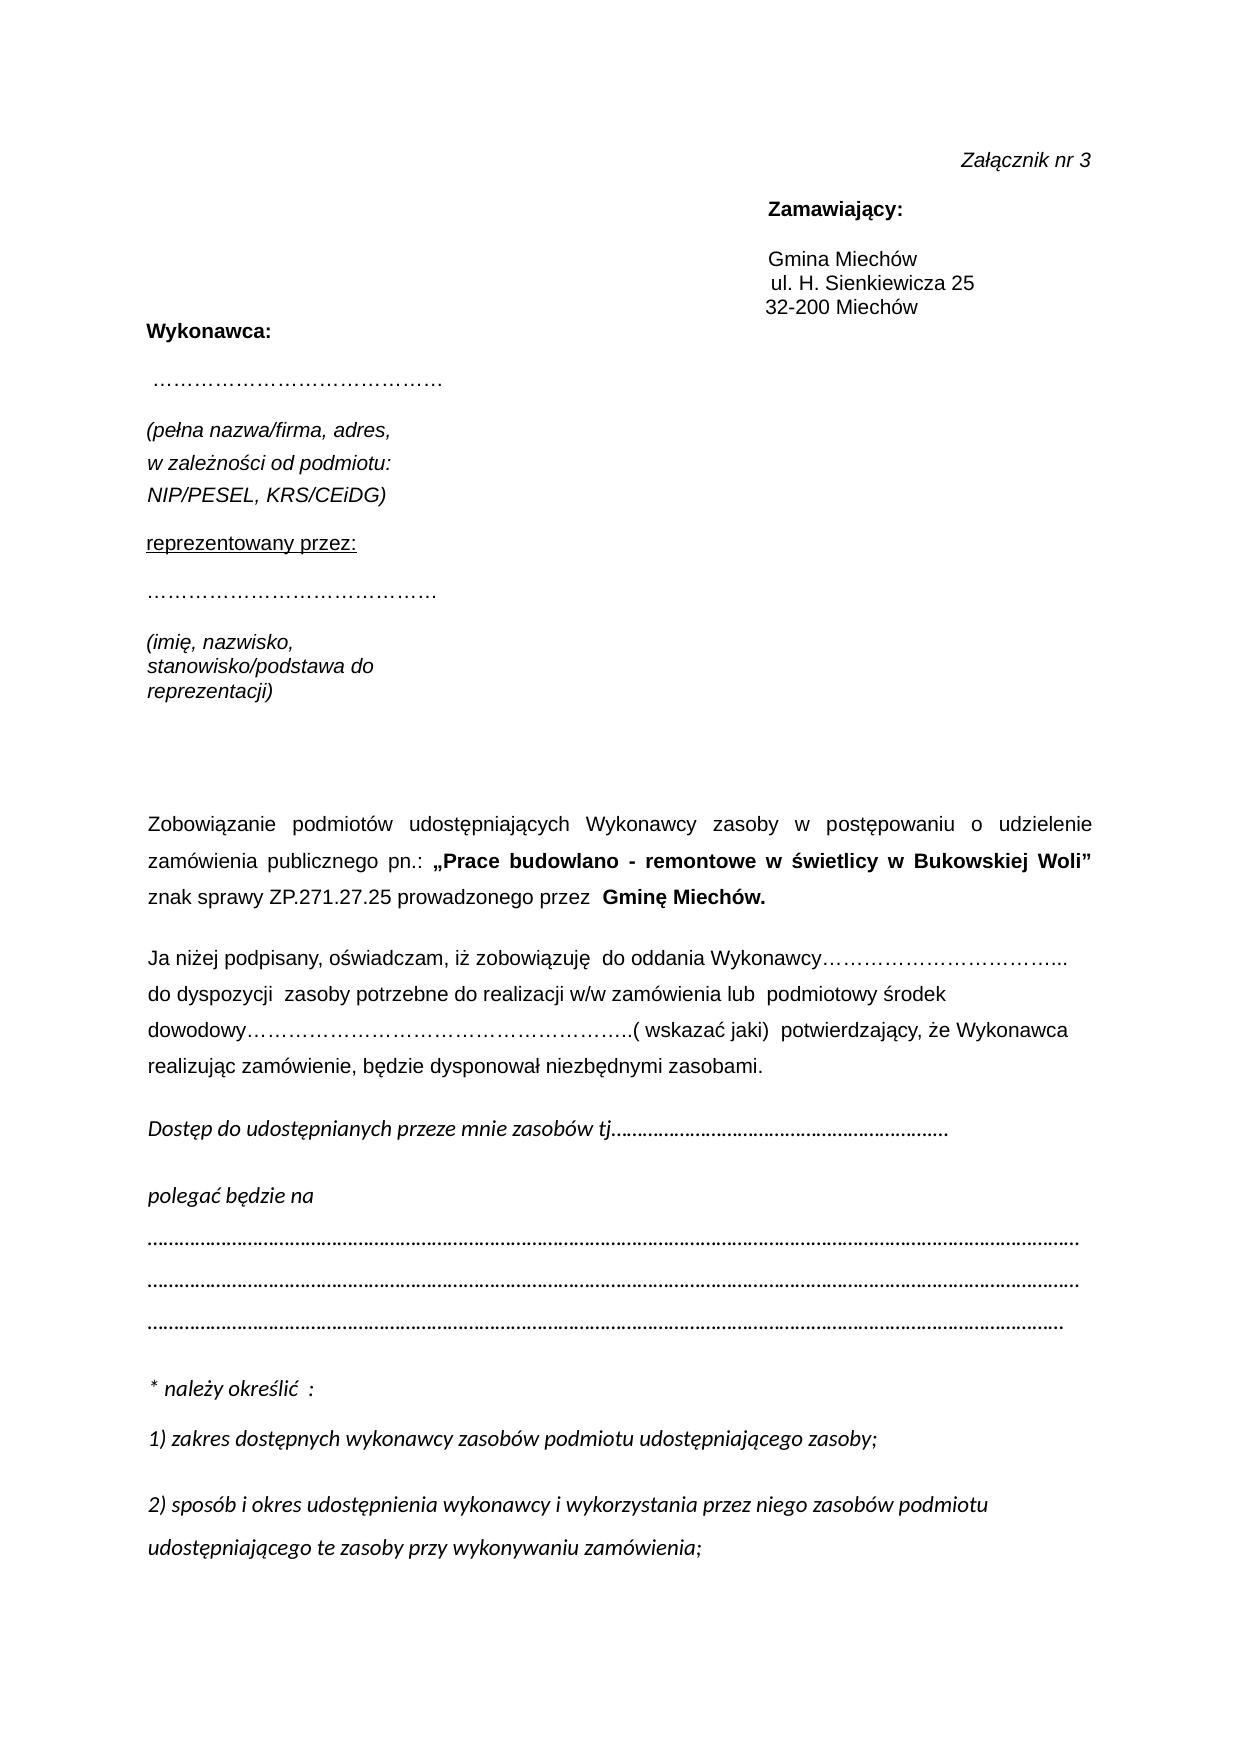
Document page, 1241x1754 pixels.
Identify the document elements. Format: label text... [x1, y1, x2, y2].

text Gmina Miechów [768, 247, 1093, 271]
text Zamawiający: [768, 197, 1093, 221]
text ul. H. Sienkiewicza 25 [146, 271, 1093, 295]
list …………………………………………………………………………………………………………………………………………………………………………………………………………………………………………………………………………………………………………………………………………………………………………………………………………………………………………………………………………………… [148, 1223, 1093, 1336]
text (pełna nazwa/firma, adres, w zależności od podmiotu: NIP/PESEL, KRS/CEiDG) [146, 418, 467, 507]
text Ja niżej podpisany, oświadczam, iż zobowiązuję do oddania Wykonawcy……………………………... do dyspozycji zasoby potrzebne do realizacji w/w zamówienia lub podmiotowy środek dowodowy………………………………………………..( wskazać jaki) potwierdzający, że Wykonawca realizując zamówienie, będzie dysponował niezbędnymi zasobami. [148, 946, 1093, 1078]
text Zobowiązanie podmiotów udostępniających Wykonawcy zasoby w postępowaniu o udzielenie zamówienia publicznego pn.: „Prace budowlano - remontowe w świetlicy w Bukowskiej Woli” znak sprawy ZP.271.27.25 prowadzonego przez Gminę Miechów. [148, 812, 1093, 909]
list Dostęp do udostępnianych przeze mnie zasobów tj…………………………………………………….… [148, 1114, 1093, 1143]
list * należy określić : [148, 1374, 1093, 1402]
text …………………………………… [146, 579, 761, 603]
list polegać będzie na [148, 1182, 1093, 1209]
text reprezentowany przez: [146, 531, 467, 554]
text 32-200 Miechów [146, 295, 1093, 319]
text …………………………………… [146, 367, 761, 391]
text (imię, nazwisko, stanowisko/podstawa do reprezentacji) [146, 630, 467, 702]
text Załącznik nr 3 [768, 148, 1093, 172]
list 2) sposób i okres udostępnienia wykonawcy i wykorzystania przez niego zasobów podmiotu udostępniającego te zasoby przy wykonywaniu zamówienia; [148, 1491, 1093, 1561]
list 1) zakres dostępnych wykonawcy zasobów podmiotu udostępniającego zasoby; [148, 1424, 1093, 1452]
text Wykonawca: [146, 319, 1093, 343]
